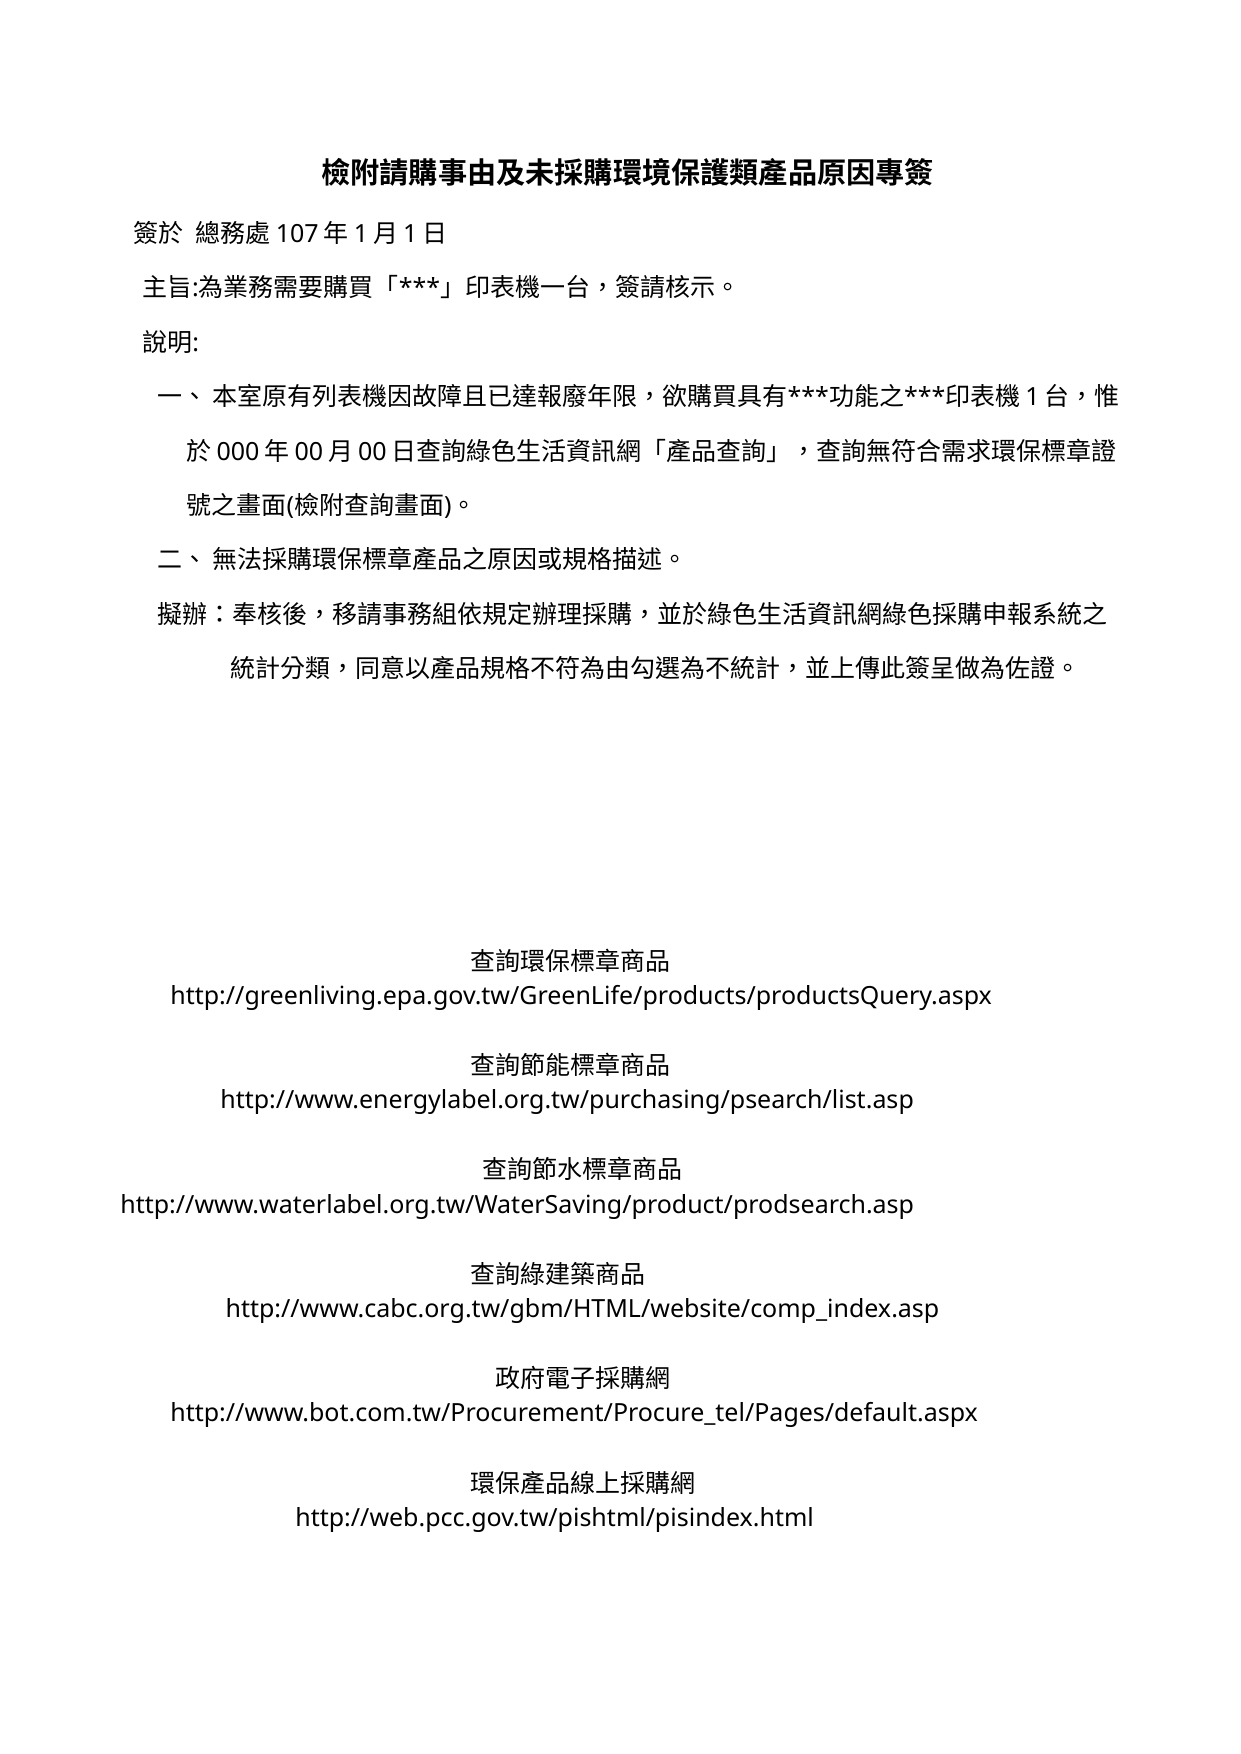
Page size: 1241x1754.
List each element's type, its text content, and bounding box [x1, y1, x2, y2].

text http://www.energylabel.org.tw/purchasing/psearch/list.asp [37, 1082, 1128, 1116]
list 無法採購環保標章產品之原因或規格描述。 [157, 540, 1128, 576]
text 查詢節水標章商品 [37, 1150, 1128, 1186]
text http://www.cabc.org.tw/gbm/HTML/website/comp_index.asp [37, 1291, 1128, 1325]
text 檢附請購事由及未採購環境保護類產品原因專簽 [127, 150, 1128, 192]
text http://www.waterlabel.org.tw/WaterSaving/product/prodsearch.asp [37, 1186, 1128, 1220]
text 查詢節能標章商品 [37, 1046, 1128, 1082]
text http://www.bot.com.tw/Procurement/Procure_tel/Pages/default.aspx [37, 1395, 1128, 1429]
text 主旨:為業務需要購買「***」印表機一台，簽請核示。 [142, 268, 1128, 304]
text 簽於 總務處 107年1月1日 [127, 213, 1128, 250]
list 本室原有列表機因故障且已達報廢年限，欲購買具有***功能之***印表機1台，惟於000年00月00日查詢綠色生活資訊網「產品查詢」，查詢無符合需求環保標章證號之畫面(檢附查詢畫面)。 [157, 377, 1128, 522]
text http://greenliving.epa.gov.tw/GreenLife/products/productsQuery.aspx [37, 977, 1128, 1012]
text 查詢綠建築商品 [37, 1254, 1128, 1291]
text 查詢環保標章商品 [37, 941, 1128, 977]
text 說明: [142, 322, 1128, 358]
text 擬辦：奉核後，移請事務組依規定辦理採購，並於綠色生活資訊網綠色採購申報系統之統計分類，同意以產品規格不符為由勾選為不統計，並上傳此簽呈做為佐證。 [157, 594, 1128, 685]
text 環保產品線上採購網 [37, 1463, 1128, 1499]
text http://web.pcc.gov.tw/pishtml/pisindex.html [37, 1499, 1128, 1533]
text 政府電子採購網 [37, 1359, 1128, 1395]
